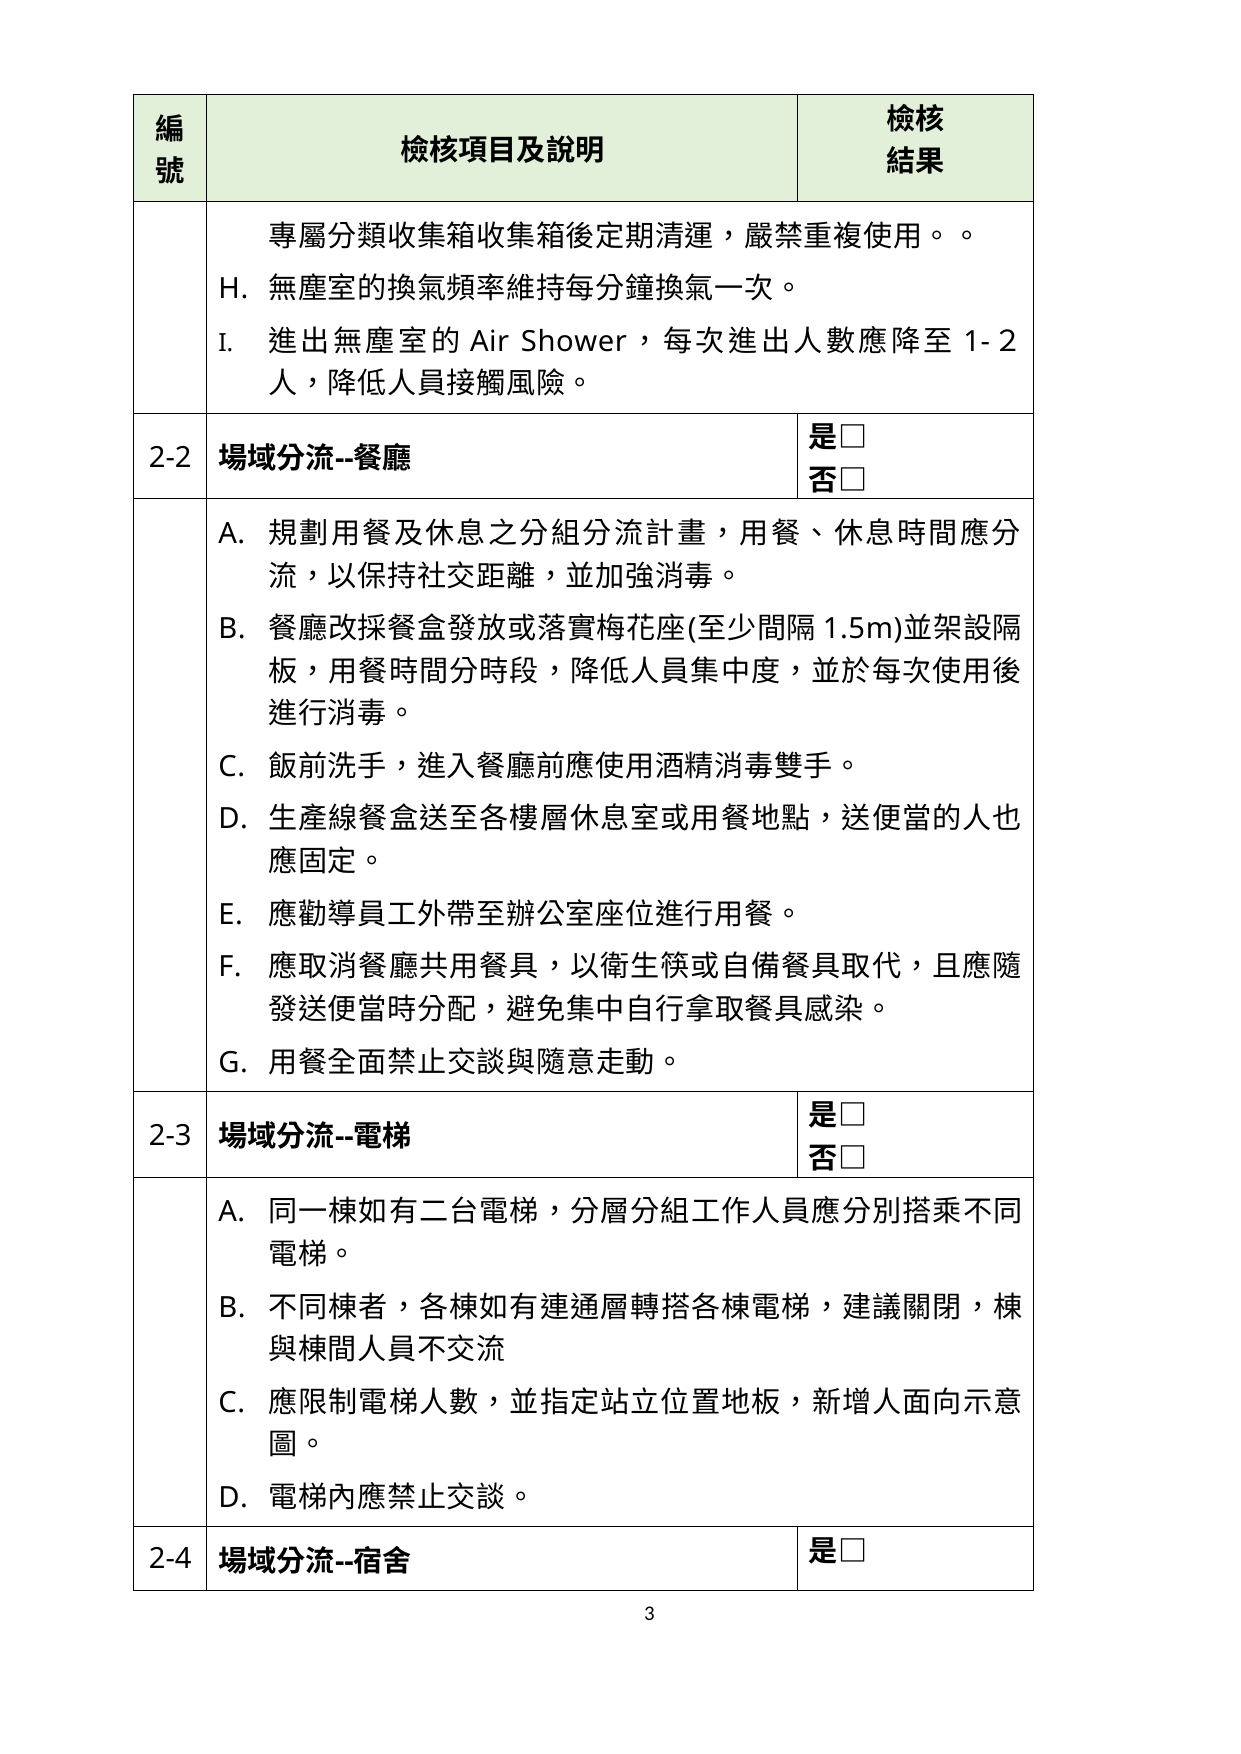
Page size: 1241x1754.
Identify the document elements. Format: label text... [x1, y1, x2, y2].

table_header 檢核項目及說明 [207, 95, 797, 201]
table_cell 場域分流--餐廳 [207, 414, 797, 498]
table_cell 是□ [798, 1527, 1033, 1590]
table_header 檢核 結果 [798, 95, 1033, 201]
table_cell 規劃用餐及休息之分組分流計畫，用餐、休息時間應分流，以保持社交距離，並加強消毒。 餐廳改採餐盒發放或落實梅花座(至少間隔1.5m)並架設隔板，用餐時間分時段，降低人員集中度，並於每次使用後進行消毒。 飯前洗手，進入餐廳前應使用酒精消毒雙手。 生產線餐盒送至各樓層休息室或用餐地點，送便當的人也應固定。 應勸導員工外帶至辦公室座位進行用餐。 應取消餐廳共用餐具，以衛生筷或自備餐具取代，且應隨發送便當時分配，避免集中自行拿取餐具感染。 用餐全面禁止交談與隨意走動。 [207, 499, 1033, 1091]
table_cell 是□ 否□ [798, 414, 1033, 498]
table_cell [134, 202, 206, 413]
table_cell 是□ 否□ [798, 1092, 1033, 1177]
table_cell 同一棟如有二台電梯，分層分組工作人員應分別搭乘不同電梯。 不同棟者，各棟如有連通層轉搭各棟電梯，建議關閉，棟與棟間人員不交流 應限制電梯人數，並指定站立位置地板，新增人面向示意圖。 電梯內應禁止交談。 [207, 1178, 1033, 1526]
table_cell [134, 1178, 206, 1526]
table_cell 2-3 [134, 1092, 206, 1177]
table_cell 專屬分類收集箱收集箱後定期清運，嚴禁重複使用。。 無塵室的換氣頻率維持每分鐘換氣一次。 進出無塵室的Air Shower，每次進出人數應降至1-２人，降低人員接觸風險。 [207, 202, 1033, 413]
table_cell 場域分流--宿舍 [207, 1527, 797, 1590]
table_cell [134, 499, 206, 1091]
table_header 編號 [134, 95, 206, 201]
table_cell 2-4 [134, 1527, 206, 1590]
table_cell 2-2 [134, 414, 206, 498]
table_cell 場域分流--電梯 [207, 1092, 797, 1177]
